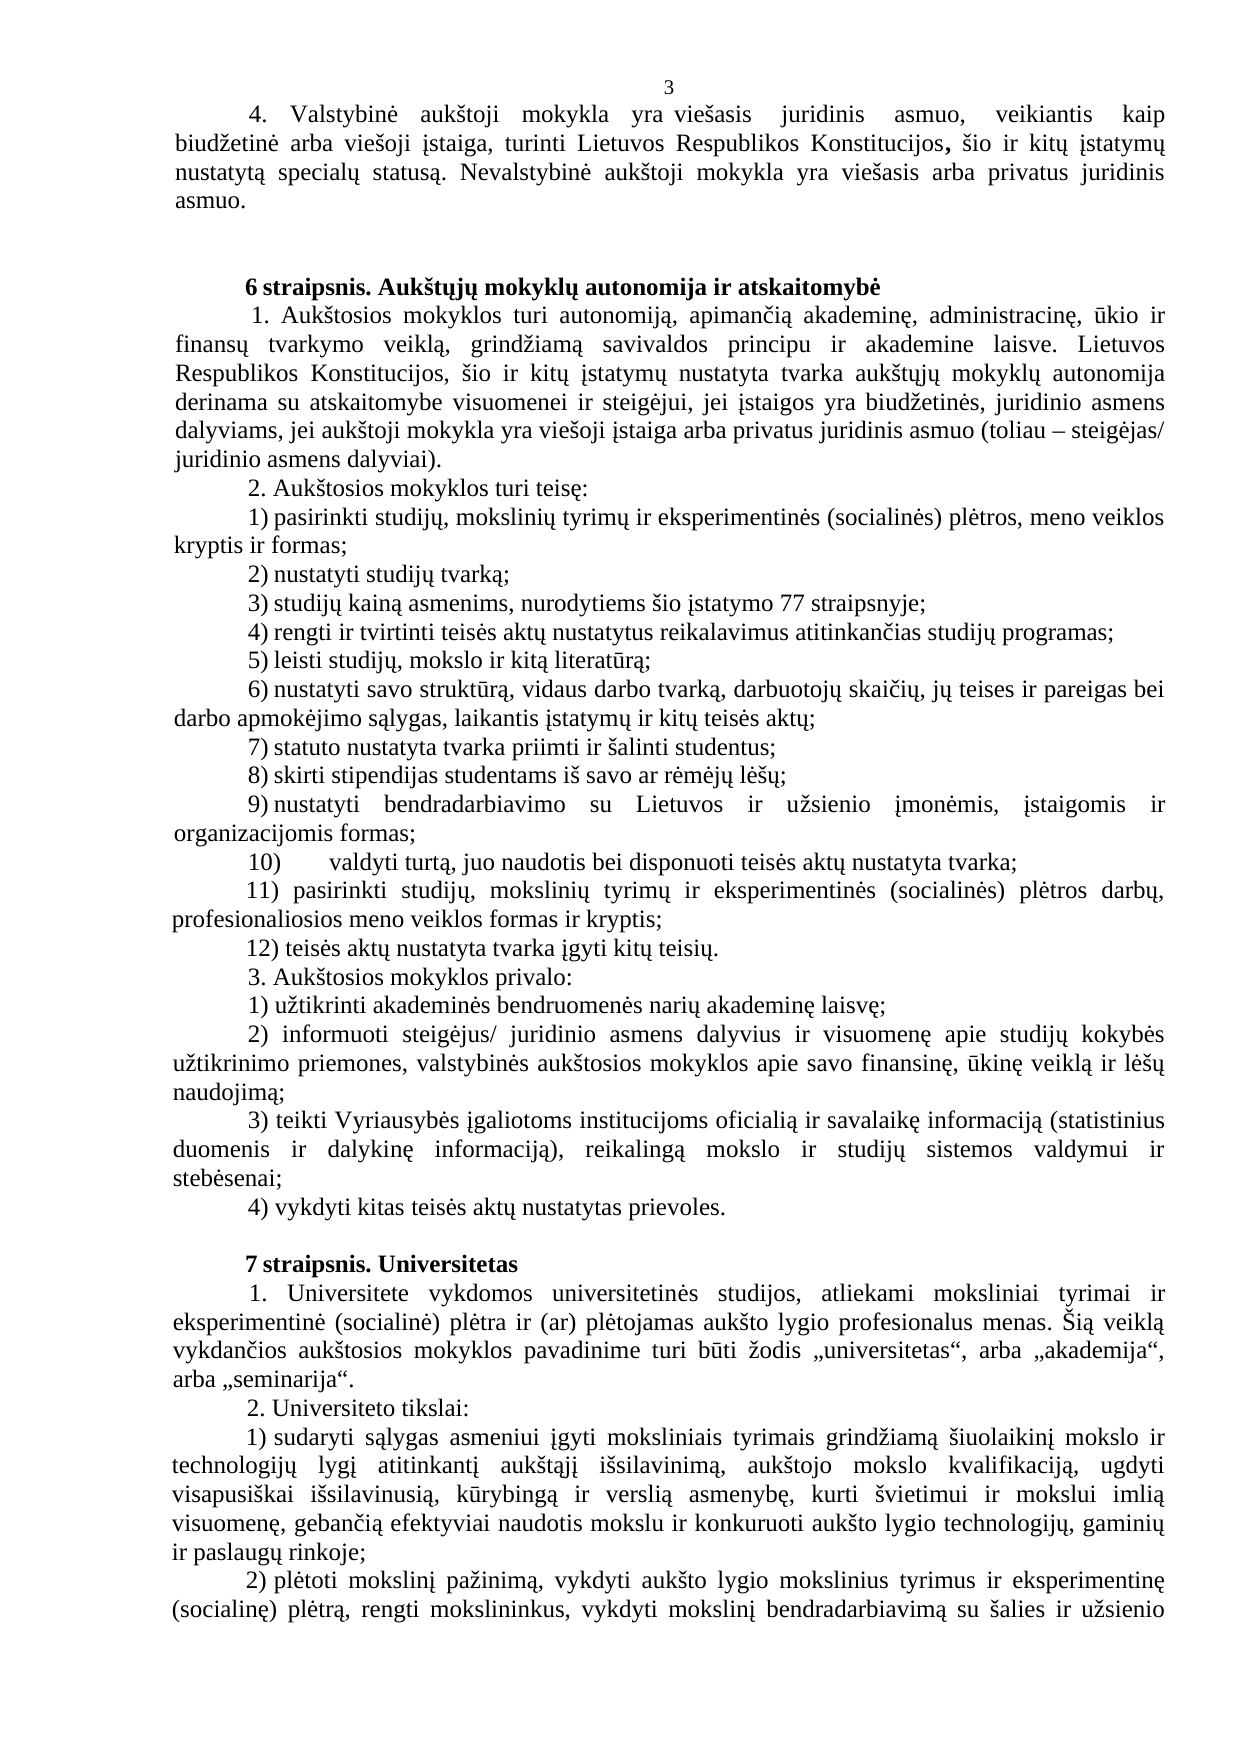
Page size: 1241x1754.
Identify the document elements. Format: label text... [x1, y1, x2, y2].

text 1) užtikrinti akademinės bendruomenės narių akademinę laisvę; [173, 990, 1166, 1019]
text 4) rengti ir tvirtinti teisės aktų nustatytus reikalavimus atitinkančias studijų programas; [248, 617, 1166, 645]
text 9) nustatyti bendradarbiavimo su Lietuvos ir užsienio įmonėmis, įstaigomis ir organizacijomis formas; [174, 789, 1166, 847]
text 3. Aukštosios mokyklos privalo: [173, 962, 1166, 990]
text 7 straipsnis. Universitetas [245, 1249, 1166, 1278]
text 10) valdyti turtą, juo naudotis bei disponuoti teisės aktų nustatyta tvarka; [248, 847, 1166, 875]
text 5) leisti studijų, mokslo ir kitą literatūrą; [248, 645, 1166, 674]
text 1. Aukštosios mokyklos turi autonomiją, apimančią akademinę, administracinę, ūkio ir finansų tvarkymo veiklą, grindžiamą savivaldos principu ir akademine laisve. Lietuvos Respublikos Konstitucijos, šio ir kitų įstatymų nustatyta tvarka aukštųjų mokyklų autonomija derinama su atskaitomybe visuomenei ir steigėjui, jei įstaigos yra biudžetinės, juridinio asmens dalyviams, jei aukštoji mokykla yra viešoji įstaiga arba privatus juridinis asmuo (toliau – steigėjas/ juridinio asmens dalyviai). [175, 300, 1166, 473]
text 8) skirti stipendijas studentams iš savo ar rėmėjų lėšų; [248, 760, 1166, 789]
text 3) teikti Vyriausybės įgaliotoms institucijoms oficialią ir savalaikę informaciją (statistinius duomenis ir dalykinę informaciją), reikalingą mokslo ir studijų sistemos valdymui ir stebėsenai; [173, 1105, 1166, 1192]
text 4. Valstybinė aukštoji mokykla yra viešasis juridinis asmuo, veikiantis kaip biudžetinė arba viešoji įstaiga, turinti Lietuvos Respublikos Konstitucijos, šio ir kitų įstatymų nustatytą specialų statusą. Nevalstybinė aukštoji mokykla yra viešasis arba privatus juridinis asmuo. [175, 99, 1166, 214]
text 1) sudaryti sąlygas asmeniui įgyti moksliniais tyrimais grindžiamą šiuolaikinį mokslo ir technologijų lygį atitinkantį aukštąjį išsilavinimą, aukštojo mokslo kvalifikaciją, ugdyti visapusiškai išsilavinusią, kūrybingą ir verslią asmenybę, kurti švietimui ir mokslui imlią visuomenę, gebančią efektyviai naudotis mokslu ir konkuruoti aukšto lygio technologijų, gaminių ir paslaugų rinkoje; [172, 1422, 1166, 1565]
text 7) statuto nustatyta tvarka priimti ir šalinti studentus; [248, 732, 1166, 760]
text 2. Aukštosios mokyklos turi teisę: [248, 473, 1166, 502]
text 12) teisės aktų nustatyta tvarka įgyti kitų teisių. [172, 933, 1166, 962]
text 2. Universiteto tikslai: [247, 1393, 1166, 1422]
text 6 straipsnis. Aukštųjų mokyklų autonomija ir atskaitomybė [245, 272, 1166, 300]
text 3) studijų kainą asmenims, nurodytiems šio įstatymo 77 straipsnyje; [248, 588, 1166, 617]
text 1) pasirinkti studijų, mokslinių tyrimų ir eksperimentinės (socialinės) plėtros, meno veiklos kryptis ir formas; [174, 502, 1166, 559]
text 11) pasirinkti studijų, mokslinių tyrimų ir eksperimentinės (socialinės) plėtros darbų, profesionaliosios meno veiklos formas ir kryptis; [172, 875, 1166, 933]
text 2) plėtoti mokslinį pažinimą, vykdyti aukšto lygio mokslinius tyrimus ir eksperimentinę (socialinę) plėtrą, rengti mokslininkus, vykdyti mokslinį bendradarbiavimą su šalies ir užsienio [172, 1565, 1166, 1623]
text 6) nustatyti savo struktūrą, vidaus darbo tvarką, darbuotojų skaičių, jų teises ir pareigas bei darbo apmokėjimo sąlygas, laikantis įstatymų ir kitų teisės aktų; [174, 674, 1166, 732]
text 2) nustatyti studijų tvarką; [248, 559, 1166, 588]
text 4) vykdyti kitas teisės aktų nustatytas prievoles. [173, 1192, 1166, 1220]
text 1. Universitete vykdomos universitetinės studijos, atliekami moksliniai tyrimai ir eksperimentinė (socialinė) plėtra ir (ar) plėtojamas aukšto lygio profesionalus menas. Šią veiklą vykdančios aukštosios mokyklos pavadinime turi būti žodis „universitetas“, arba „akademija“, arba „seminarija“. [173, 1278, 1166, 1393]
text 2) informuoti steigėjus/ juridinio asmens dalyvius ir visuomenę apie studijų kokybės užtikrinimo priemones, valstybinės aukštosios mokyklos apie savo finansinę, ūkinę veiklą ir lėšų naudojimą; [173, 1019, 1166, 1105]
